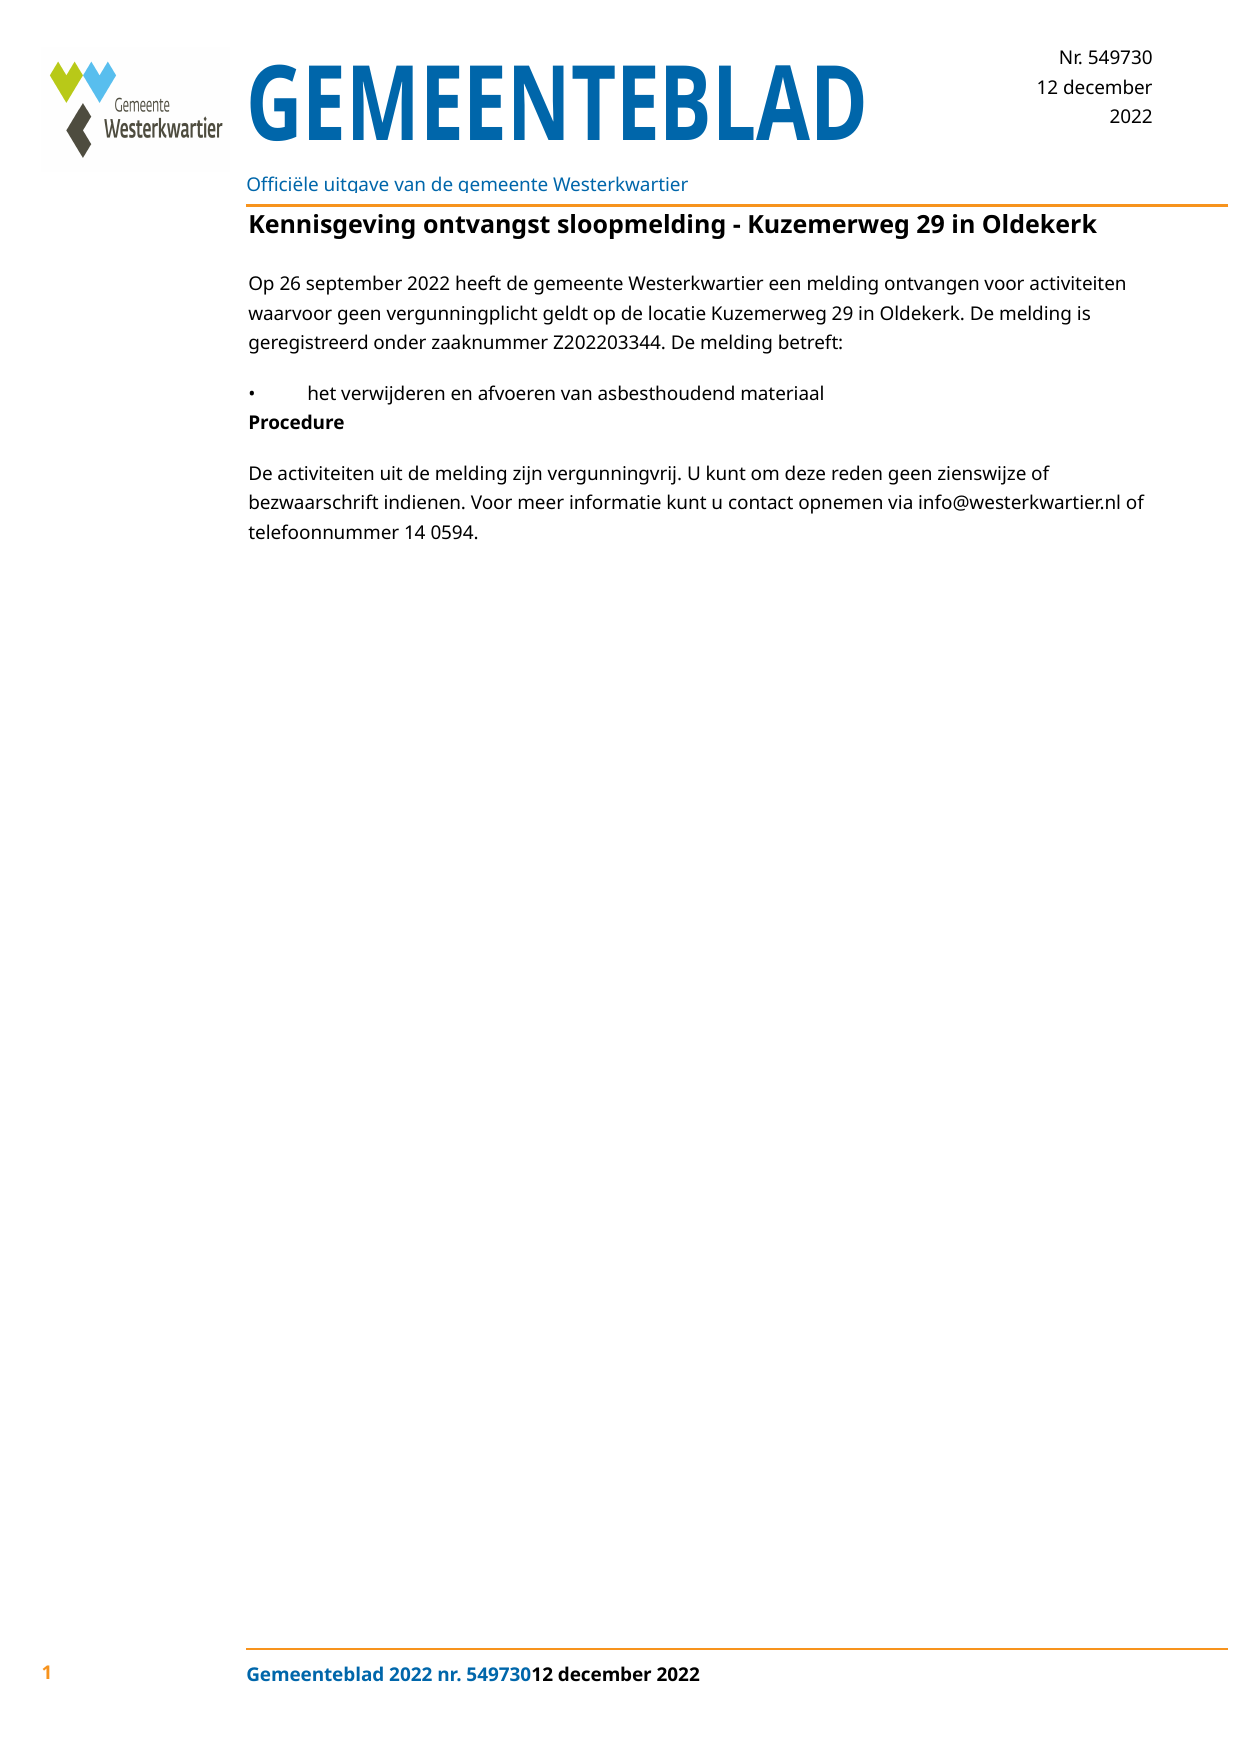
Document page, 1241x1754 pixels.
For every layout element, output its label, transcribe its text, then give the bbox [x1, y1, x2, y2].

text Op 26 september 2022 heeft de gemeente Westerkwartier een melding ontvangen voor activiteiten waarvoor geen vergunningplicht geldt op de locatie Kuzemerweg 29 in Oldekerk. De melding is geregistreerd onder zaaknummer Z202203344. De melding betreft: [248, 270, 1152, 355]
text Procedure [248, 409, 1152, 435]
picture [41, 47, 231, 172]
list het verwijderen en afvoeren van asbesthoudend materiaal [248, 380, 1152, 406]
text De activiteiten uit de melding zijn vergunningvrij. U kunt om deze reden geen zienswijze of bezwaarschrift indienen. Voor meer informatie kunt u contact opnemen via info@westerkwartier.nl of telefoonnummer 14 0594. [248, 460, 1152, 545]
text Kennisgeving ontvangst sloopmelding - Kuzemerweg 29 in Oldekerk [248, 207, 1152, 241]
